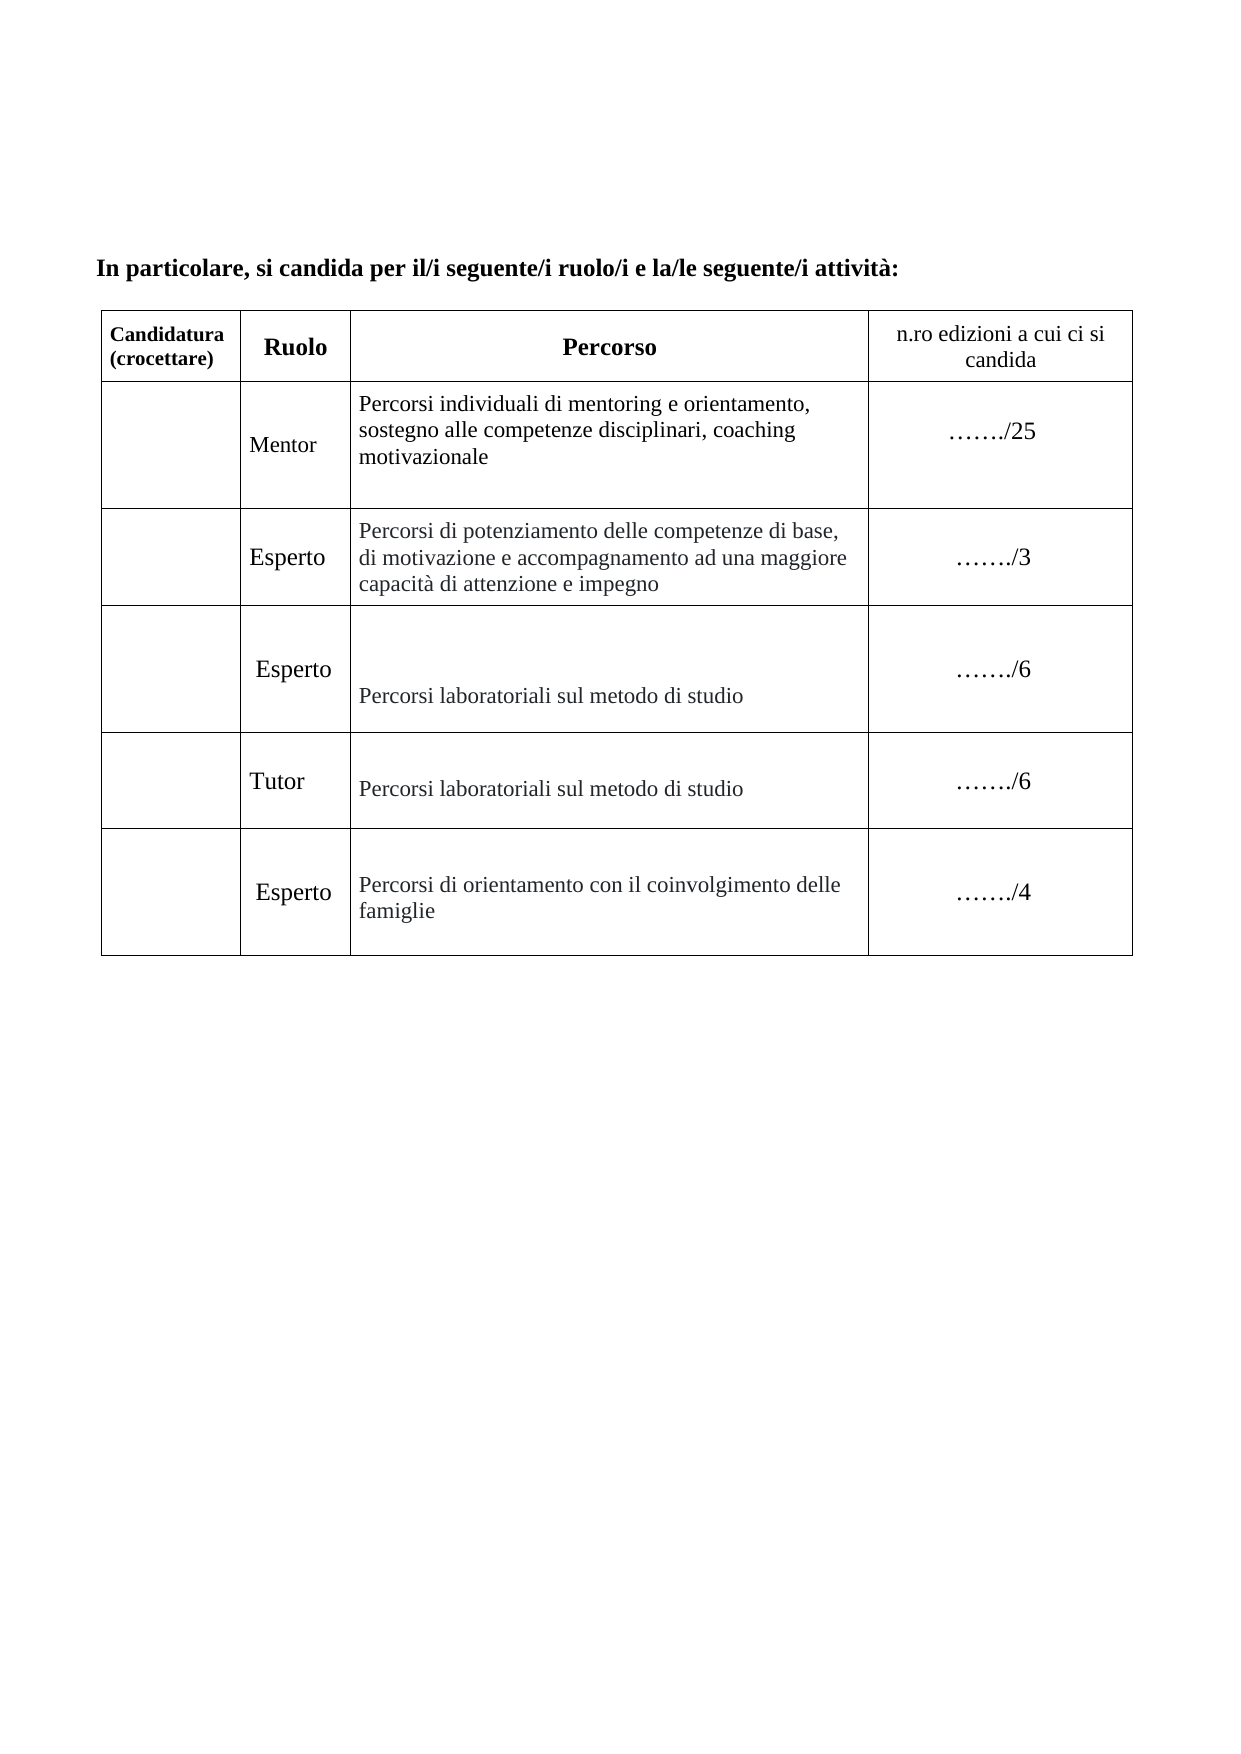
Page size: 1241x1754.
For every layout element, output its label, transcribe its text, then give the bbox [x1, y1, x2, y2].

table_cell Esperto [241, 509, 350, 604]
table_cell Mentor [241, 382, 350, 508]
table_header Ruolo [241, 311, 350, 381]
table_cell ……./25 [869, 382, 1132, 508]
table_cell Percorsi individuali di mentoring e orientamento, sostegno alle competenze disciplinari, coaching motivazionale [351, 382, 868, 508]
table_cell Percorsi laboratoriali sul metodo di studio [351, 733, 868, 827]
table_cell [102, 733, 240, 827]
table_cell ……./3 [869, 509, 1132, 604]
table_cell Percorsi di potenziamento delle competenze di base, di motivazione e accompagnamento ad una maggiore capacità di attenzione e impegno [351, 509, 868, 604]
table_header n.ro edizioni a cui ci si candida [869, 311, 1132, 381]
table_cell Esperto [241, 606, 350, 732]
table_cell ……./6 [869, 733, 1132, 827]
table_cell Percorsi laboratoriali sul metodo di studio [351, 606, 868, 732]
table_cell ……./6 [869, 606, 1132, 732]
table_header Candidatura (crocettare) [102, 311, 240, 381]
table_cell Esperto [241, 829, 350, 954]
table_cell [102, 606, 240, 732]
table_cell Tutor [241, 733, 350, 827]
table_cell [102, 509, 240, 604]
table_cell [102, 382, 240, 508]
table_cell ……./4 [869, 829, 1132, 954]
table_cell Percorsi di orientamento con il coinvolgimento delle famiglie [351, 829, 868, 954]
table_cell [102, 829, 240, 954]
text In particolare, si candida per il/i seguente/i ruolo/i e la/le seguente/i attività: [96, 253, 1138, 282]
table_header Percorso [351, 311, 868, 381]
